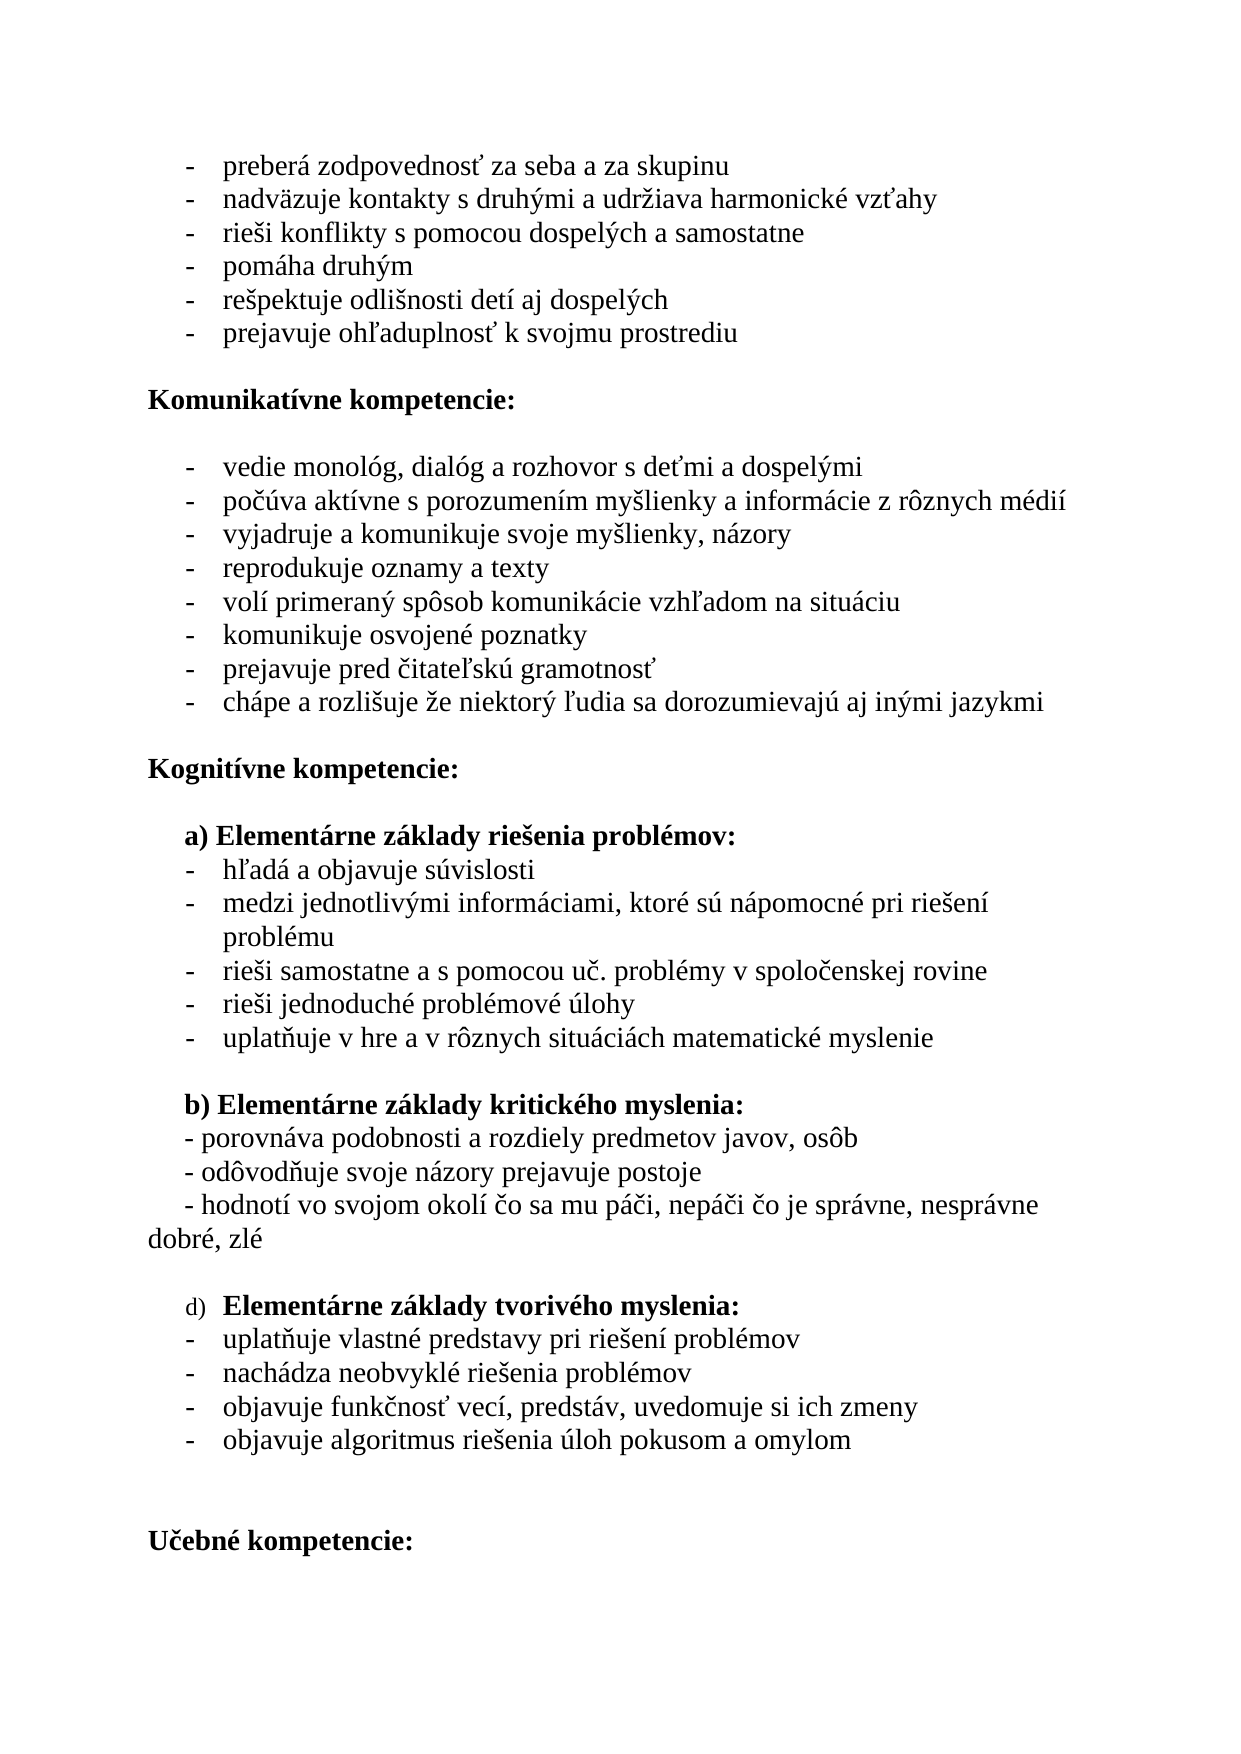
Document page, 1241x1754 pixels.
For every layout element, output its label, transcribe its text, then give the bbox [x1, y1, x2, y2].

list uplatňuje vlastné predstavy pri riešení problémov [185, 1322, 1093, 1355]
text - odôvodňuje svoje názory prejavuje postoje [148, 1154, 1093, 1187]
list preberá zodpovednosť za seba a za skupinu [185, 148, 1093, 181]
text Učebné kompetencie: [148, 1523, 1093, 1556]
list komunikuje osvojené poznatky [185, 617, 1093, 651]
text - porovnáva podobnosti a rozdiely predmetov javov, osôb [148, 1120, 1093, 1154]
list vyjadruje a komunikuje svoje myšlienky, názory [185, 517, 1093, 550]
text Komunikatívne kompetencie: [148, 382, 1093, 416]
list objavuje funkčnosť vecí, predstáv, uvedomuje si ich zmeny [185, 1389, 1093, 1422]
list počúva aktívne s porozumením myšlienky a informácie z rôznych médií [185, 483, 1093, 517]
list prejavuje ohľaduplnosť k svojmu prostrediu [185, 315, 1093, 349]
list rieši konflikty s pomocou dospelých a samostatne [185, 215, 1093, 248]
list nachádza neobvyklé riešenia problémov [185, 1355, 1093, 1389]
list rešpektuje odlišnosti detí aj dospelých [185, 282, 1093, 315]
text Kognitívne kompetencie: [148, 751, 1093, 785]
list pomáha druhým [185, 248, 1093, 282]
list vedie monológ, dialóg a rozhovor s deťmi a dospelými [185, 449, 1093, 483]
list hľadá a objavuje súvislosti [185, 852, 1093, 886]
list reprodukuje oznamy a texty [185, 550, 1093, 584]
list rieši jednoduché problémové úlohy [185, 986, 1093, 1020]
list uplatňuje v hre a v rôznych situáciách matematické myslenie [185, 1020, 1093, 1053]
list objavuje algoritmus riešenia úloh pokusom a omylom [185, 1422, 1093, 1456]
text b) Elementárne základy kritického myslenia: [148, 1087, 1093, 1120]
list volí primeraný spôsob komunikácie vzhľadom na situáciu [185, 584, 1093, 617]
list medzi jednotlivými informáciami, ktoré sú nápomocné pri riešení problému [185, 886, 1093, 953]
list Elementárne základy tvorivého myslenia: [185, 1288, 1093, 1322]
list chápe a rozlišuje že niektorý ľudia sa dorozumievajú aj inými jazykmi [185, 684, 1093, 718]
text - hodnotí vo svojom okolí čo sa mu páči, nepáči čo je správne, nesprávne dobré, zlé [148, 1187, 1093, 1254]
list prejavuje pred čitateľskú gramotnosť [185, 651, 1093, 684]
list nadväzuje kontakty s druhými a udržiava harmonické vzťahy [185, 181, 1093, 215]
text a) Elementárne základy riešenia problémov: [148, 818, 1093, 852]
list rieši samostatne a s pomocou uč. problémy v spoločenskej rovine [185, 953, 1093, 986]
